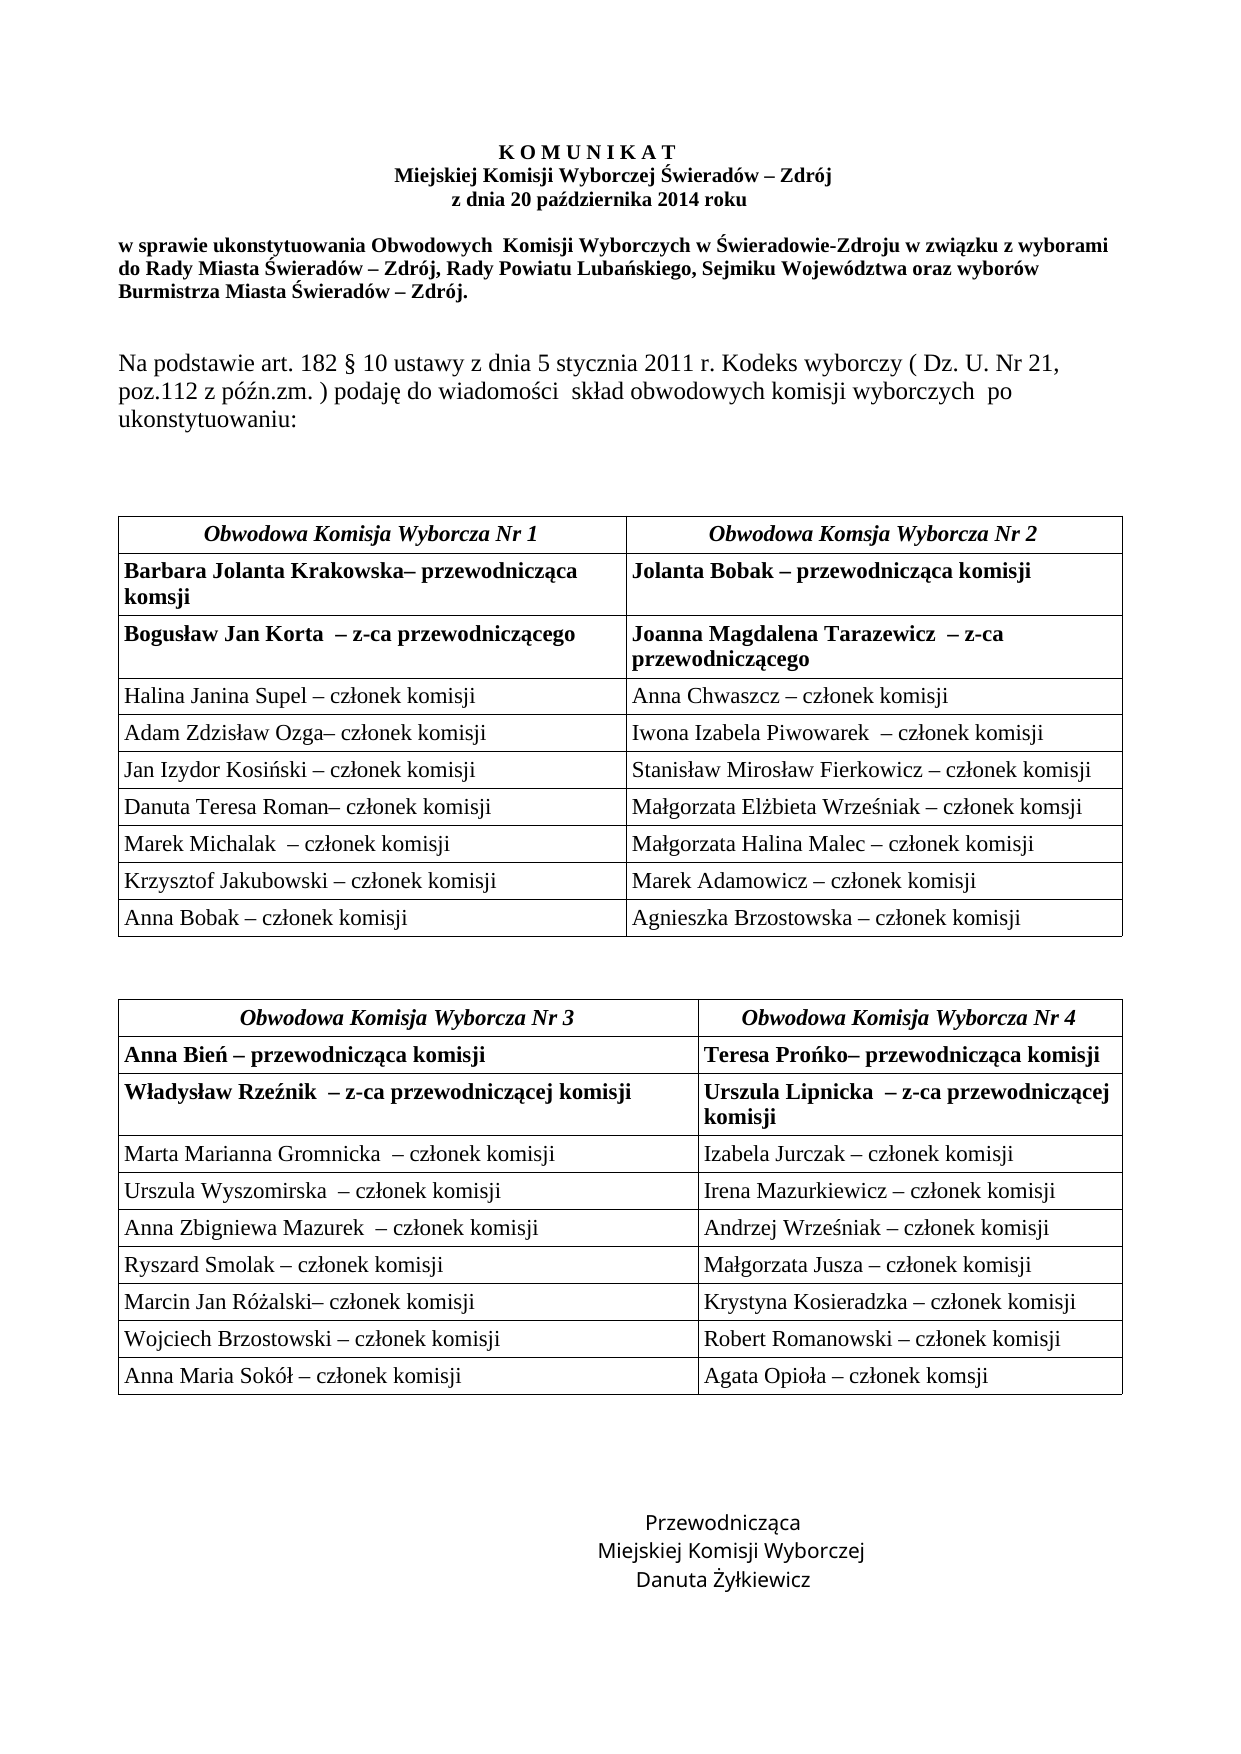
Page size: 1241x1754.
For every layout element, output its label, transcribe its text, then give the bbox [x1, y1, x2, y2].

table_cell Izabela Jurczak – członek komisji [699, 1136, 1122, 1172]
text z dnia 20 października 2014 roku [118, 187, 1122, 211]
table_header Obwodowa Komsja Wyborcza Nr 2 [627, 517, 1122, 553]
table_cell Agnieszka Brzostowska – członek komisji [627, 900, 1122, 936]
text Przewodnicząca [118, 1508, 1122, 1536]
table_header Obwodowa Komisja Wyborcza Nr 3 [119, 1000, 698, 1036]
table_cell Adam Zdzisław Ozga– członek komisji [119, 715, 626, 751]
table_cell Stanisław Mirosław Fierkowicz – członek komisji [627, 752, 1122, 788]
table_cell Anna Zbigniewa Mazurek – członek komisji [119, 1210, 698, 1246]
table_cell Marta Marianna Gromnicka – członek komisji [119, 1136, 698, 1172]
table_cell Teresa Prońko– przewodnicząca komisji [699, 1037, 1122, 1073]
text Danuta Żyłkiewicz [118, 1565, 1122, 1593]
table_cell Anna Bień – przewodnicząca komisji [119, 1037, 698, 1073]
table_cell Irena Mazurkiewicz – członek komisji [699, 1173, 1122, 1209]
table_header Obwodowa Komisja Wyborcza Nr 1 [119, 517, 626, 553]
table_cell Urszula Wyszomirska – członek komisji [119, 1173, 698, 1209]
table_cell Joanna Magdalena Tarazewicz – z-ca przewodniczącego [627, 616, 1122, 677]
table_cell Iwona Izabela Piwowarek – członek komisji [627, 715, 1122, 751]
text Miejskiej Komisji Wyborczej [118, 1536, 1122, 1565]
table_header Obwodowa Komisja Wyborcza Nr 4 [699, 1000, 1122, 1036]
table_cell Anna Chwaszcz – członek komisji [627, 679, 1122, 714]
table_cell Robert Romanowski – członek komisji [699, 1321, 1122, 1357]
table_cell Krzysztof Jakubowski – członek komisji [119, 863, 626, 899]
table_cell Barbara Jolanta Krakowska– przewodnicząca komsji [119, 554, 626, 615]
table_cell Marcin Jan Różalski– członek komisji [119, 1284, 698, 1320]
text Miejskiej Komisji Wyborczej Świeradów – Zdrój [118, 164, 1122, 187]
table_cell Anna Maria Sokół – członek komisji [119, 1358, 698, 1394]
table_cell Małgorzata Jusza – członek komisji [699, 1247, 1122, 1283]
table_cell Ryszard Smolak – członek komisji [119, 1247, 698, 1283]
table_cell Jan Izydor Kosiński – członek komisji [119, 752, 626, 788]
table_cell Marek Michalak – członek komisji [119, 826, 626, 862]
table_cell Marek Adamowicz – członek komisji [627, 863, 1122, 899]
table_cell Władysław Rzeźnik – z-ca przewodniczącej komisji [119, 1074, 698, 1135]
table_cell Wojciech Brzostowski – członek komisji [119, 1321, 698, 1357]
table_cell Halina Janina Supel – członek komisji [119, 679, 626, 714]
text w sprawie ukonstytuowania Obwodowych Komisji Wyborczych w Świeradowie-Zdroju w związku z wyborami do Rady Miasta Świeradów – Zdrój, Rady Powiatu Lubańskiego, Sejmiku Województwa oraz wyborów Burmistrza Miasta Świeradów – Zdrój. [118, 234, 1122, 303]
table_cell Danuta Teresa Roman– członek komisji [119, 789, 626, 825]
table_cell Andrzej Wrześniak – członek komisji [699, 1210, 1122, 1246]
table_cell Anna Bobak – członek komisji [119, 900, 626, 936]
table_cell Urszula Lipnicka – z-ca przewodniczącej komisji [699, 1074, 1122, 1135]
table_cell Małgorzata Halina Malec – członek komisji [627, 826, 1122, 862]
table_cell Agata Opioła – członek komsji [699, 1358, 1122, 1394]
text Na podstawie art. 182 § 10 ustawy z dnia 5 stycznia 2011 r. Kodeks wyborczy ( Dz. U. Nr 21, poz.112 z późn.zm. ) podaję do wiadomości skład obwodowych komisji wyborczych po ukonstytuowaniu: [118, 349, 1122, 432]
table_cell Krystyna Kosieradzka – członek komisji [699, 1284, 1122, 1320]
text K O M U N I K A T [118, 141, 1122, 164]
table_cell Małgorzata Elżbieta Wrześniak – członek komsji [627, 789, 1122, 825]
table_cell Bogusław Jan Korta – z-ca przewodniczącego [119, 616, 626, 677]
table_cell Jolanta Bobak – przewodnicząca komisji [627, 554, 1122, 615]
